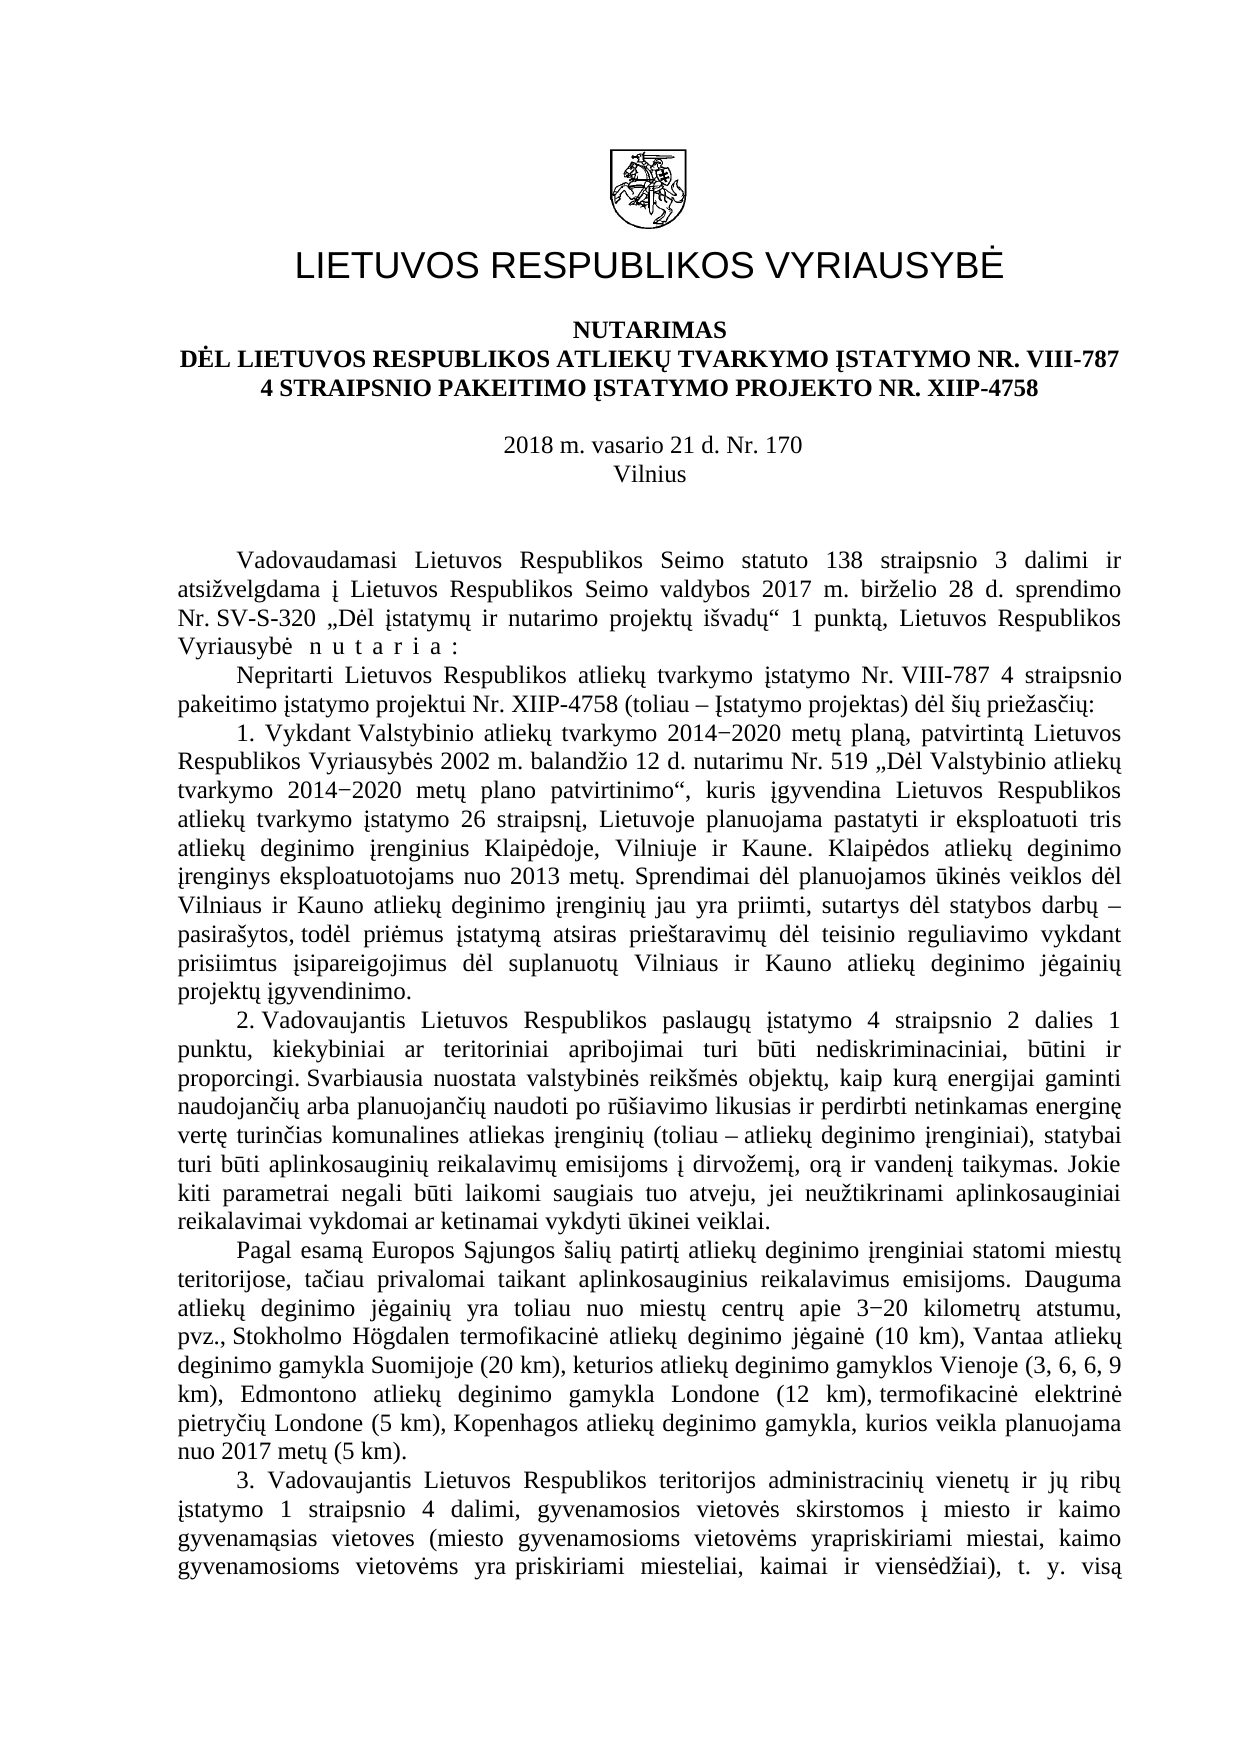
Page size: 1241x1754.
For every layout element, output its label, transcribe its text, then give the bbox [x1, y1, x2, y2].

text Vilnius [177, 459, 1122, 488]
text 2018 m. vasario 21 d. Nr. 170 [177, 430, 1122, 459]
text 2. Vadovaujantis Lietuvos Respublikos paslaugų įstatymo 4 straipsnio 2 dalies 1 punktu, kiekybiniai ar teritoriniai apribojimai turi būti nediskriminaciniai, būtini ir proporcingi. Svarbiausia nuostata valstybinės reikšmės objektų, kaip kurą energijai gaminti naudojančių arba planuojančių naudoti po rūšiavimo likusias ir perdirbti netinkamas energinę vertę turinčias komunalines atliekas įrenginių (toliau – atliekų deginimo įrenginiai), statybai turi būti aplinkosauginių reikalavimų emisijoms į dirvožemį, orą ir vandenį taikymas. Jokie kiti parametrai negali būti laikomi saugiais tuo atveju, jei neužtikrinami aplinkosauginiai reikalavimai vykdomai ar ketinamai vykdyti ūkinei veiklai. [177, 1005, 1122, 1235]
text Pagal esamą Europos Sąjungos šalių patirtį atliekų deginimo įrenginiai statomi miestų teritorijose, tačiau privalomai taikant aplinkosauginius reikalavimus emisijoms. Dauguma atliekų deginimo jėgainių yra toliau nuo miestų centrų apie 3−20 kilometrų atstumu, pvz., Stokholmo Högdalen termofikacinė atliekų deginimo jėgainė (10 km), Vantaa atliekų deginimo gamykla Suomijoje (20 km), keturios atliekų deginimo gamyklos Vienoje (3, 6, 6, 9 km), Edmontono atliekų deginimo gamykla Londone (12 km), termofikacinė elektrinė pietryčių Londone (5 km), Kopenhagos atliekų deginimo gamykla, kurios veikla planuojama nuo 2017 metų (5 km). [177, 1235, 1122, 1465]
text Vadovaudamasi Lietuvos Respublikos Seimo statuto 138 straipsnio 3 dalimi ir atsižvelgdama į Lietuvos Respublikos Seimo valdybos 2017 m. birželio 28 d. sprendimo Nr. SV-S-320 „Dėl įstatymų ir nutarimo projektų išvadų“ 1 punktą, Lietuvos Respublikos Vyriausybė nutaria: [177, 545, 1122, 660]
text 3. Vadovaujantis Lietuvos Respublikos teritorijos administracinių vienetų ir jų ribų įstatymo 1 straipsnio 4 dalimi, gyvenamosios vietovės skirstomos į miesto ir kaimo gyvenamąsias vietoves (miesto gyvenamosioms vietovėms yrapriskiriami miestai, kaimo gyvenamosioms vietovėms yra priskiriami miesteliai, kaimai ir viensėdžiai), t. y. visą [177, 1465, 1122, 1580]
text nutarimas [177, 315, 1122, 344]
text 1. Vykdant Valstybinio atliekų tvarkymo 2014−2020 metų planą, patvirtintą Lietuvos Respublikos Vyriausybės 2002 m. balandžio 12 d. nutarimu Nr. 519 „Dėl Valstybinio atliekų tvarkymo 2014−2020 metų plano patvirtinimo“, kuris įgyvendina Lietuvos Respublikos atliekų tvarkymo įstatymo 26 straipsnį, Lietuvoje planuojama pastatyti ir eksploatuoti tris atliekų deginimo įrenginius Klaipėdoje, Vilniuje ir Kaune. Klaipėdos atliekų deginimo įrenginys eksploatuotojams nuo 2013 metų. Sprendimai dėl planuojamos ūkinės veiklos dėl Vilniaus ir Kauno atliekų deginimo įrenginių jau yra priimti, sutartys dėl statybos darbų – pasirašytos, todėl priėmus įstatymą atsiras prieštaravimų dėl teisinio reguliavimo vykdant prisiimtus įsipareigojimus dėl suplanuotų Vilniaus ir Kauno atliekų deginimo jėgainių projektų įgyvendinimo. [177, 718, 1122, 1005]
text DĖL LIETUVOS RESPUBLIKOS ATLIEKŲ TVARKYMO ĮSTATYMO NR. VIII-787 4 STRAIPSNIO PAKEITIMO ĮSTATYMO PROJEKTO NR. XIIP-4758 [177, 344, 1122, 401]
text Nepritarti Lietuvos Respublikos atliekų tvarkymo įstatymo Nr. VIII-787 4 straipsnio pakeitimo įstatymo projektui Nr. XIIP-4758 (toliau – Įstatymo projektas) dėl šių priežasčių: [177, 660, 1122, 718]
text Lietuvos Respublikos Vyriausybė [177, 243, 1122, 286]
